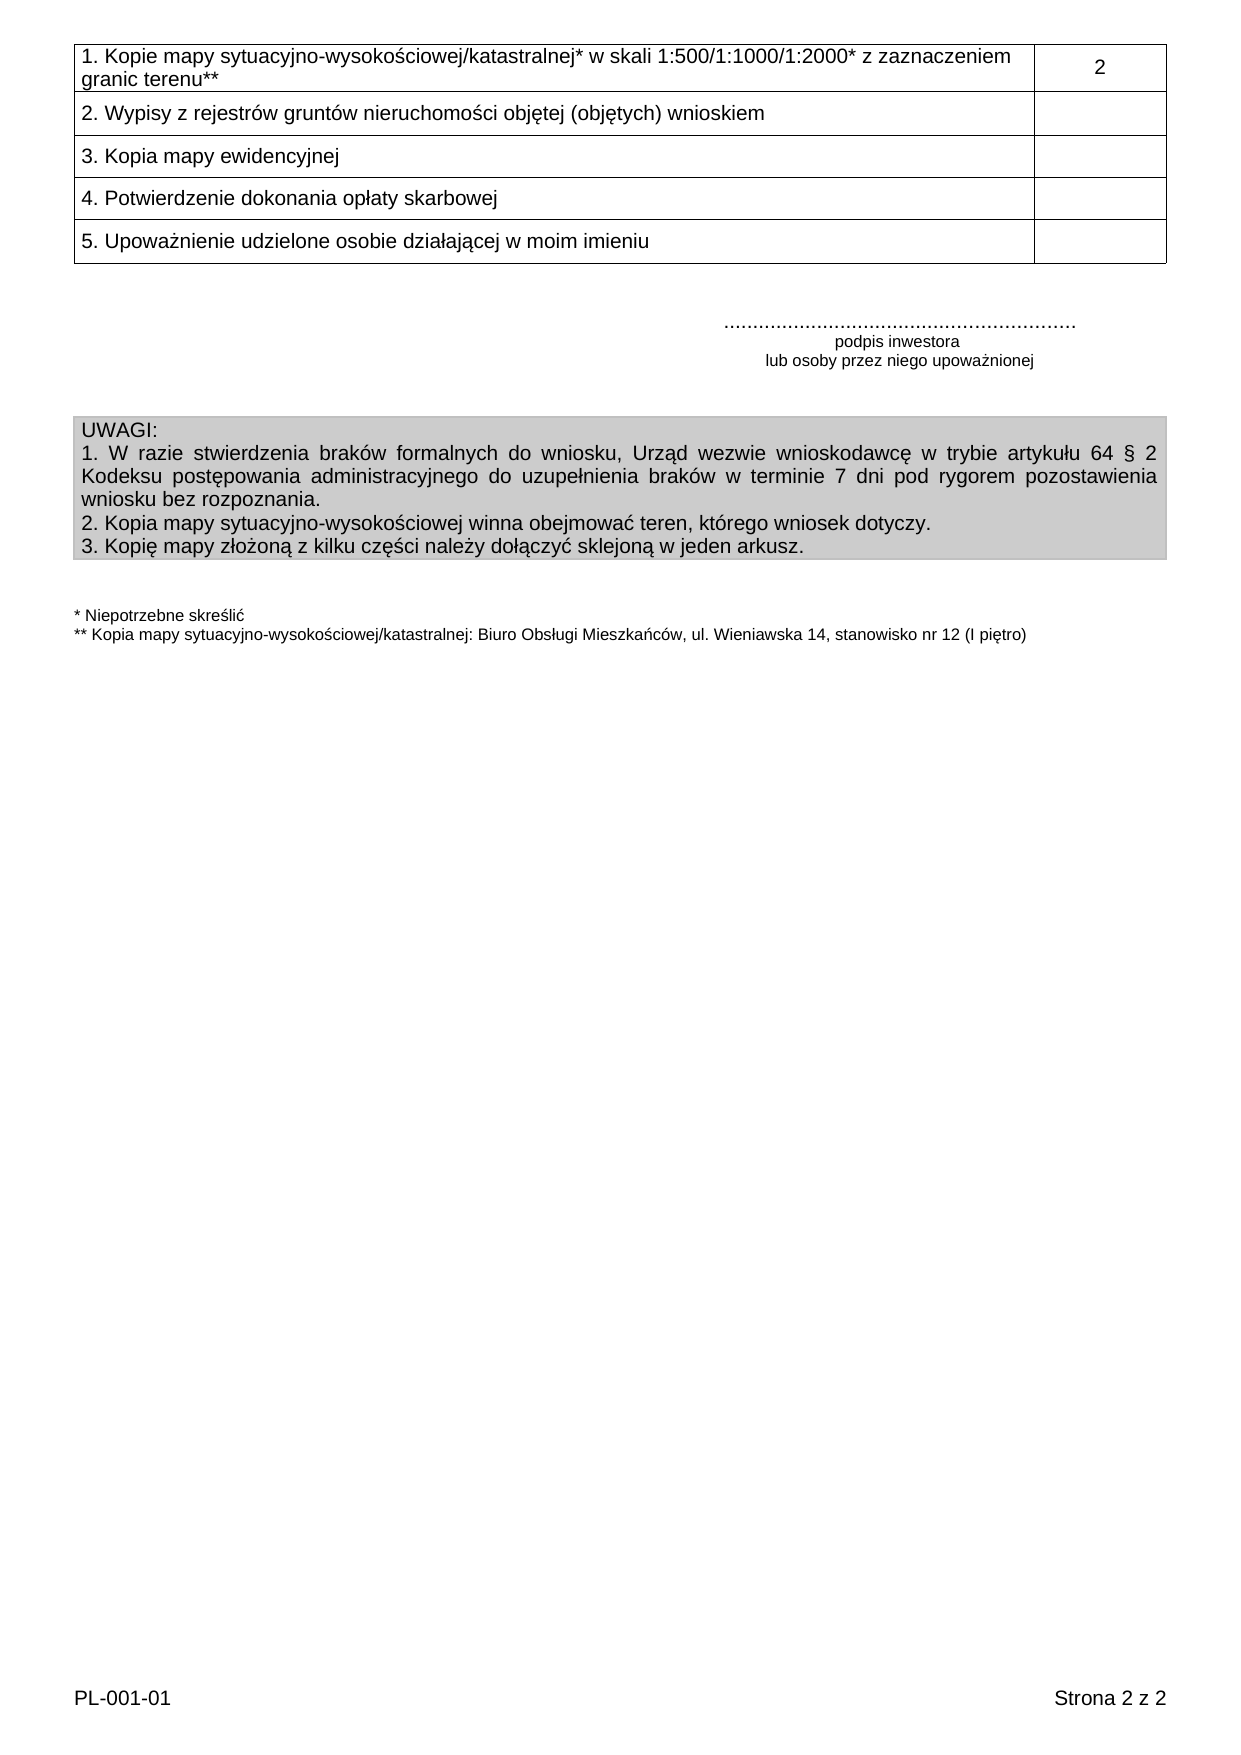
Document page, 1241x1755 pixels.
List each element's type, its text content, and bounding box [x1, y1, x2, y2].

table_cell 2. Wypisy z rejestrów gruntów nieruchomości objętej (objętych) wnioskiem [75, 92, 1034, 135]
table_cell 1. Kopie mapy sytuacyjno-wysokościowej/katastralnej* w skali 1:500/1:1000/1:2000* z zaznaczeniem granic terenu** [75, 45, 1034, 91]
text * Niepotrzebne skreślić [74, 606, 1166, 625]
table_cell [1035, 178, 1166, 219]
table_cell [1035, 136, 1166, 177]
table_cell 3. Kopia mapy ewidencyjnej [75, 136, 1034, 177]
text podpis inwestora lub osoby przez niego upoważnionej [74, 332, 1166, 370]
table_cell [1035, 92, 1166, 135]
table_cell 4. Potwierdzenie dokonania opłaty skarbowej [75, 178, 1034, 219]
table_cell 2 [1035, 45, 1166, 91]
table_cell 5. Upoważnienie udzielone osobie działającej w moim imieniu [75, 220, 1034, 263]
text ** Kopia mapy sytuacyjno-wysokościowej/katastralnej: Biuro Obsługi Mieszkańców, ul. Wieniawska 14, stanowisko nr 12 (I piętro) [74, 625, 1166, 643]
table_header UWAGI: 1. W razie stwierdzenia braków formalnych do wniosku, Urząd wezwie wnioskodawcę w trybie artykułu 64 § 2 Kodeksu postępowania administracyjnego do uzupełnienia braków w terminie 7 dni pod rygorem pozostawienia wniosku bez rozpoznania. 2. Kopia mapy sytuacyjno-wysokościowej winna obejmować teren, którego wniosek dotyczy. 3. Kopię mapy złożoną z kilku części należy dołączyć sklejoną w jeden arkusz. [75, 418, 1165, 558]
table_cell [1035, 220, 1166, 263]
